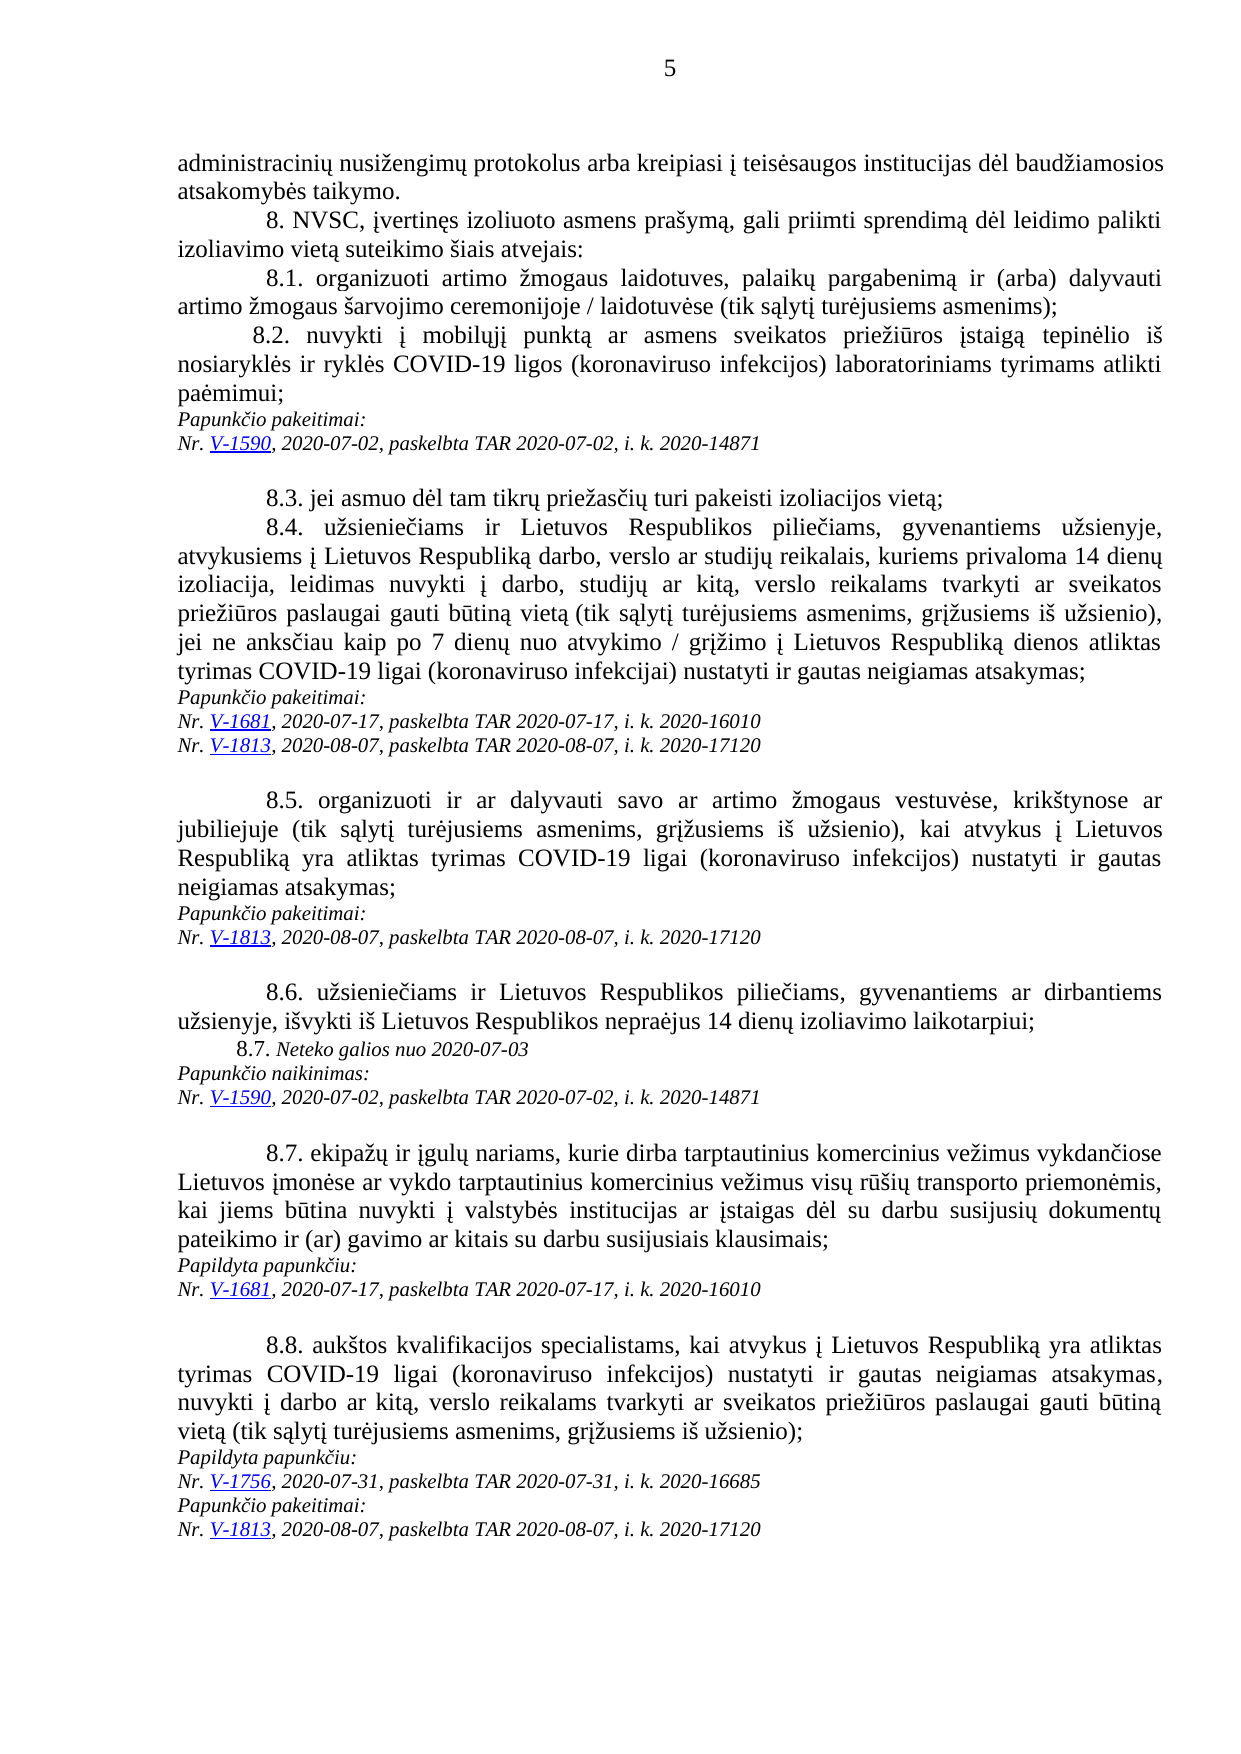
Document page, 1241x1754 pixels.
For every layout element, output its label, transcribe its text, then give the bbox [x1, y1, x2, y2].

text 8.4. užsieniečiams ir Lietuvos Respublikos piliečiams, gyvenantiems užsienyje, atvykusiems į Lietuvos Respubliką darbo, verslo ar studijų reikalais, kuriems privaloma 14 dienų izoliacija, leidimas nuvykti į darbo, studijų ar kitą, verslo reikalams tvarkyti ar sveikatos priežiūros paslaugai gauti būtiną vietą (tik sąlytį turėjusiems asmenims, grįžusiems iš užsienio), jei ne anksčiau kaip po 7 dienų nuo atvykimo / grįžimo į Lietuvos Respubliką dienos atliktas tyrimas COVID-19 ligai (koronaviruso infekcijai) nustatyti ir gautas neigiamas atsakymas; [177, 512, 1163, 684]
text Nr. V-1813, 2020-08-07, paskelbta TAR 2020-08-07, i. k. 2020-17120 [177, 733, 1163, 757]
text Nr. V-1813, 2020-08-07, paskelbta TAR 2020-08-07, i. k. 2020-17120 [177, 924, 1163, 949]
text Papunkčio pakeitimai: [177, 684, 1163, 709]
text Nr. V-1813, 2020-08-07, paskelbta TAR 2020-08-07, i. k. 2020-17120 [177, 1517, 1163, 1541]
text 8. NVSC, įvertinęs izoliuoto asmens prašymą, gali priimti sprendimą dėl leidimo palikti izoliavimo vietą suteikimo šiais atvejais: [177, 205, 1163, 263]
text administracinių nusižengimų protokolus arba kreipiasi į teisėsaugos institucijas dėl baudžiamosios atsakomybės taikymo. [177, 148, 1165, 205]
text 8.6. užsieniečiams ir Lietuvos Respublikos piliečiams, gyvenantiems ar dirbantiems užsienyje, išvykti iš Lietuvos Respublikos nepraėjus 14 dienų izoliavimo laikotarpiui; [177, 977, 1163, 1035]
text 8.8. aukštos kvalifikacijos specialistams, kai atvykus į Lietuvos Respubliką yra atliktas tyrimas COVID-19 ligai (koronaviruso infekcijos) nustatyti ir gautas neigiamas atsakymas, nuvykti į darbo ar kitą, verslo reikalams tvarkyti ar sveikatos priežiūros paslaugai gauti būtiną vietą (tik sąlytį turėjusiems asmenims, grįžusiems iš užsienio); [177, 1330, 1163, 1445]
text Nr. V-1590, 2020-07-02, paskelbta TAR 2020-07-02, i. k. 2020-14871 [177, 431, 1163, 454]
text Papildyta papunkčiu: [177, 1445, 1163, 1469]
text 8.3. jei asmuo dėl tam tikrų priežasčių turi pakeisti izoliacijos vietą; [177, 483, 1163, 512]
text Papunkčio pakeitimai: [177, 1493, 1163, 1517]
text 8.7. ekipažų ir įgulų nariams, kurie dirba tarptautinius komercinius vežimus vykdančiose Lietuvos įmonėse ar vykdo tarptautinius komercinius vežimus visų rūšių transporto priemonėmis, kai jiems būtina nuvykti į valstybės institucijas ar įstaigas dėl su darbu susijusių dokumentų pateikimo ir (ar) gavimo ar kitais su darbu susijusiais klausimais; [177, 1138, 1163, 1253]
text Nr. V-1590, 2020-07-02, paskelbta TAR 2020-07-02, i. k. 2020-14871 [177, 1085, 1163, 1109]
text 8.1. organizuoti artimo žmogaus laidotuves, palaikų pargabenimą ir (arba) dalyvauti artimo žmogaus šarvojimo ceremonijoje / laidotuvėse (tik sąlytį turėjusiems asmenims); [177, 263, 1163, 320]
text Nr. V-1756, 2020-07-31, paskelbta TAR 2020-07-31, i. k. 2020-16685 [177, 1469, 1163, 1493]
text Nr. V-1681, 2020-07-17, paskelbta TAR 2020-07-17, i. k. 2020-16010 [177, 1277, 1163, 1301]
text 8.7. Neteko galios nuo 2020-07-03 [177, 1035, 1163, 1061]
text Papunkčio pakeitimai: [177, 901, 1163, 924]
text Papildyta papunkčiu: [177, 1253, 1163, 1277]
text 8.2. nuvykti į mobilųjį punktą ar asmens sveikatos priežiūros įstaigą tepinėlio iš nosiaryklės ir ryklės COVID-19 ligos (koronaviruso infekcijos) laboratoriniams tyrimams atlikti paėmimui; [177, 320, 1163, 406]
text Nr. V-1681, 2020-07-17, paskelbta TAR 2020-07-17, i. k. 2020-16010 [177, 709, 1163, 733]
text 8.5. organizuoti ir ar dalyvauti savo ar artimo žmogaus vestuvėse, krikštynose ar jubiliejuje (tik sąlytį turėjusiems asmenims, grįžusiems iš užsienio), kai atvykus į Lietuvos Respubliką yra atliktas tyrimas COVID-19 ligai (koronaviruso infekcijos) nustatyti ir gautas neigiamas atsakymas; [177, 786, 1163, 901]
text Papunkčio pakeitimai: [177, 406, 1163, 431]
text Papunkčio naikinimas: [177, 1061, 1163, 1085]
